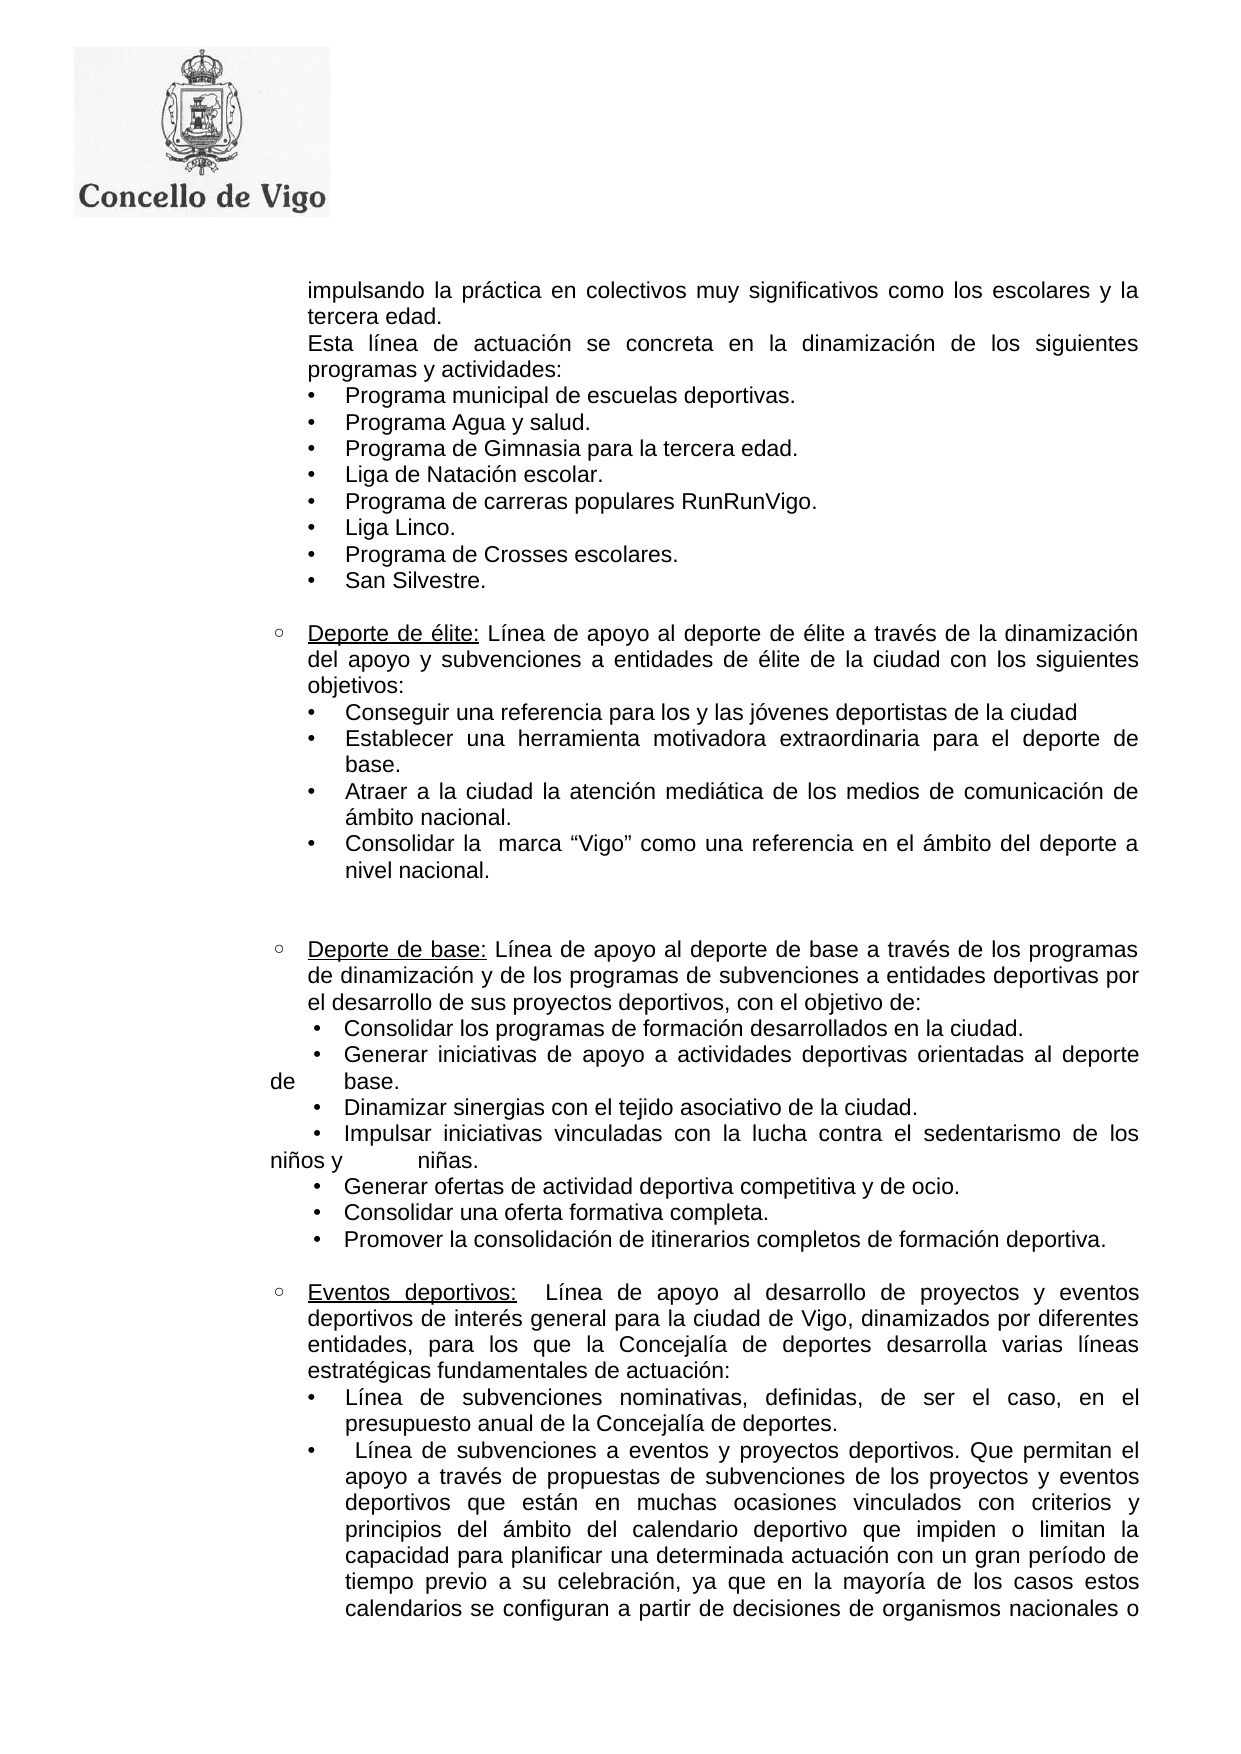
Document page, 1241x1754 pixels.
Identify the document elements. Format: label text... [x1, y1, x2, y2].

list Atraer a la ciudad la atención mediática de los medios de comunicación de ámbito nacional. [307, 778, 1140, 830]
list Programa de Crosses escolares. [307, 541, 1140, 567]
list Dinamizar sinergias con el tejido asociativo de la ciudad. [270, 1094, 1140, 1120]
list Deporte de élite: Línea de apoyo al deporte de élite a través de la dinamización del apoyo y subvenciones a entidades de élite de la ciudad con los siguientes objetivos: [270, 619, 1140, 699]
list Liga Linco. [307, 514, 1140, 541]
list impulsando la práctica en colectivos muy significativos como los escolares y la tercera edad. [270, 277, 1140, 330]
list Impulsar iniciativas vinculadas con la lucha contra el sedentarismo de los niños y niñas. [270, 1120, 1140, 1173]
list Generar iniciativas de apoyo a actividades deportivas orientadas al deporte de base. [270, 1041, 1140, 1094]
list Programa Agua y salud. [307, 409, 1140, 435]
list Programa de carreras populares RunRunVigo. [307, 488, 1140, 514]
list Línea de subvenciones nominativas, definidas, de ser el caso, en el presupuesto anual de la Concejalía de deportes. [307, 1384, 1140, 1437]
list Establecer una herramienta motivadora extraordinaria para el deporte de base. [307, 725, 1140, 778]
list Generar ofertas de actividad deportiva competitiva y de ocio. [270, 1173, 1140, 1199]
list Consolidar los programas de formación desarrollados en la ciudad. [270, 1015, 1140, 1041]
list Línea de subvenciones a eventos y proyectos deportivos. Que permitan el apoyo a través de propuestas de subvenciones de los proyectos y eventos deportivos que están en muchas ocasiones vinculados con criterios y principios del ámbito del calendario deportivo que impiden o limitan la capacidad para planificar una determinada actuación con un gran período de tiempo previo a su celebración, ya que en la mayoría de los casos estos calendarios se configuran a partir de decisiones de organismos nacionales o [307, 1437, 1140, 1621]
list Eventos deportivos: Línea de apoyo al desarrollo de proyectos y eventos deportivos de interés general para la ciudad de Vigo, dinamizados por diferentes entidades, para los que la Concejalía de deportes desarrolla varias líneas estratégicas fundamentales de actuación: [270, 1278, 1140, 1384]
list Conseguir una referencia para los y las jóvenes deportistas de la ciudad [307, 699, 1140, 725]
list Programa municipal de escuelas deportivas. [307, 382, 1140, 409]
list San Silvestre. [307, 567, 1140, 593]
picture [73, 47, 331, 217]
list Esta línea de actuación se concreta en la dinamización de los siguientes programas y actividades: [270, 330, 1140, 382]
list Promover la consolidación de itinerarios completos de formación deportiva. [270, 1226, 1140, 1252]
list Consolidar una oferta formativa completa. [270, 1199, 1140, 1226]
list Consolidar la marca “Vigo” como una referencia en el ámbito del deporte a nivel nacional. [307, 830, 1140, 883]
list Deporte de base: Línea de apoyo al deporte de base a través de los programas de dinamización y de los programas de subvenciones a entidades deportivas por el desarrollo de sus proyectos deportivos, con el objetivo de: [270, 936, 1140, 1015]
list Programa de Gimnasia para la tercera edad. [307, 435, 1140, 461]
list Liga de Natación escolar. [307, 461, 1140, 488]
